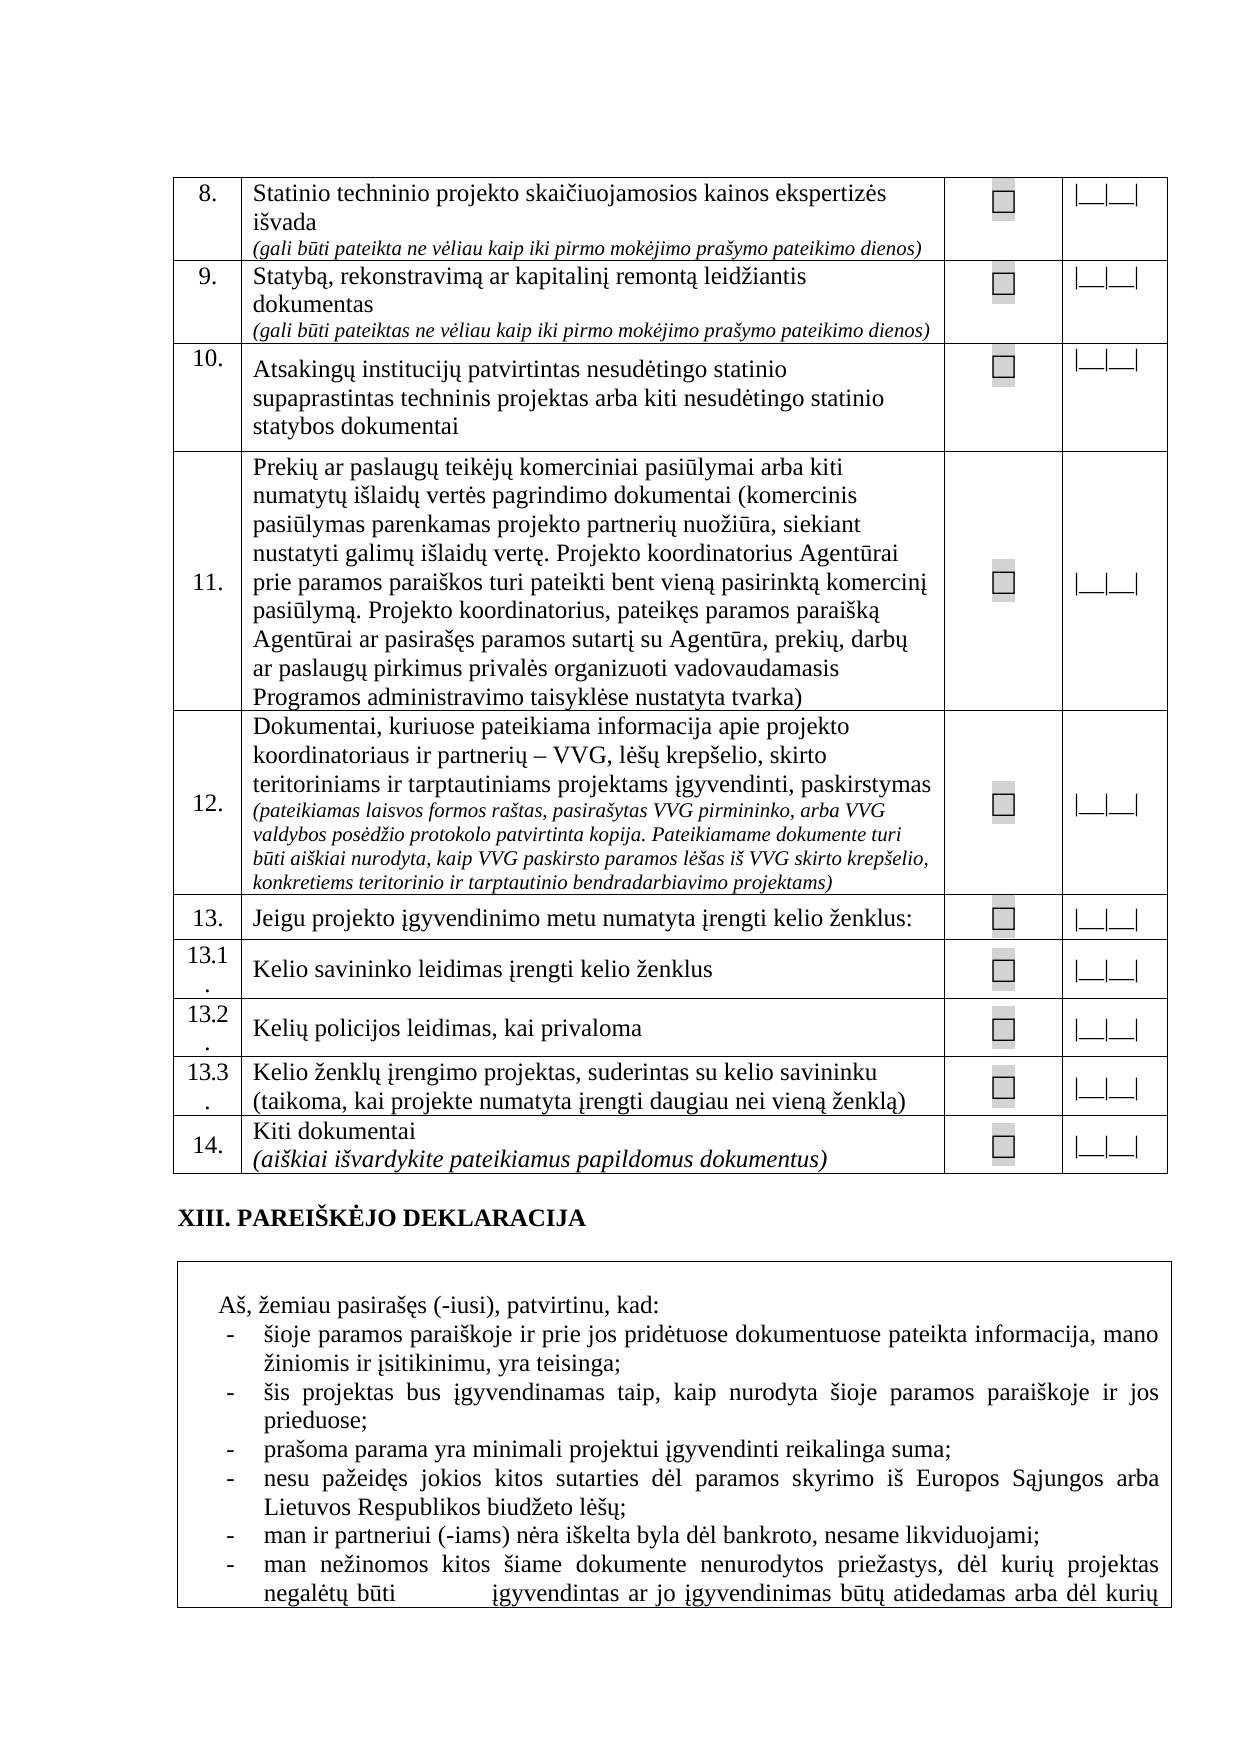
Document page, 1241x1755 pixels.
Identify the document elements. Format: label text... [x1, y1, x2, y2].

table_cell □ [945, 940, 1062, 998]
table_cell |__|__| [1063, 895, 1167, 939]
table_cell |__|__| [1063, 1116, 1167, 1173]
table_cell |__|__| [1063, 940, 1167, 998]
table_cell 13.2. [174, 999, 241, 1056]
table_cell |__|__| [1063, 178, 1167, 260]
table_cell Statinio techninio projekto skaičiuojamosios kainos ekspertizės išvada (gali būti pateikta ne vėliau kaip iki pirmo mokėjimo prašymo pateikimo dienos) [242, 178, 944, 260]
table_cell □ [945, 1057, 1062, 1115]
table_cell □ [945, 452, 1062, 710]
table_cell □ [945, 178, 1062, 260]
table_cell |__|__| [1063, 711, 1167, 894]
table_cell |__|__| [1063, 452, 1167, 710]
table_cell □ [945, 711, 1062, 894]
table_cell Kelio savininko leidimas įrengti kelio ženklus [242, 940, 944, 998]
table_cell □ [945, 999, 1062, 1056]
table_cell |__|__| [1063, 1057, 1167, 1115]
table_cell 13. [174, 895, 241, 939]
table_cell 14. [174, 1116, 241, 1173]
table_header Aš, žemiau pasirašęs (-iusi), patvirtinu, kad: šioje paramos paraiškoje ir prie jos pridėtuose dokumentuose pateikta informacija, mano žiniomis ir įsitikinimu, yra teisinga; šis projektas bus įgyvendinamas taip, kaip nurodyta šioje paramos paraiškoje ir jos prieduose; prašoma parama yra minimali projektui įgyvendinti reikalinga suma; nesu pažeidęs jokios kitos sutarties dėl paramos skyrimo iš Europos Sąjungos arba Lietuvos Respublikos biudžeto lėšų; man ir partneriui (-iams) nėra iškelta byla dėl bankroto, nesame likviduojami; man nežinomos kitos šiame dokumente nenurodytos priežastys, dėl kurių projektas negalėtų būti įgyvendintas ar jo įgyvendinimas būtų atidedamas arba dėl kurių [178, 1262, 1171, 1607]
table_cell Kiti dokumentai (aiškiai išvardykite pateikiamus papildomus dokumentus) [242, 1116, 944, 1173]
table_cell □ [945, 344, 1062, 451]
table_cell 10. [174, 344, 241, 451]
table_cell Kelių policijos leidimas, kai privaloma [242, 999, 944, 1056]
table_cell □ [945, 1116, 1062, 1173]
table_cell Kelio ženklų įrengimo projektas, suderintas su kelio savininku (taikoma, kai projekte numatyta įrengti daugiau nei vieną ženklą) [242, 1057, 944, 1115]
table_cell Prekių ar paslaugų teikėjų komerciniai pasiūlymai arba kiti numatytų išlaidų vertės pagrindimo dokumentai (komercinis pasiūlymas parenkamas projekto partnerių nuožiūra, siekiant nustatyti galimų išlaidų vertę. Projekto koordinatorius Agentūrai prie paramos paraiškos turi pateikti bent vieną pasirinktą komercinį pasiūlymą. Projekto koordinatorius, pateikęs paramos paraišką Agentūrai ar pasirašęs paramos sutartį su Agentūra, prekių, darbų ar paslaugų pirkimus privalės organizuoti vadovaudamasis Programos administravimo taisyklėse nustatyta tvarka) [242, 452, 944, 710]
table_cell Jeigu projekto įgyvendinimo metu numatyta įrengti kelio ženklus: [242, 895, 944, 939]
table_cell Atsakingų institucijų patvirtintas nesudėtingo statinio supaprastintas techninis projektas arba kiti nesudėtingo statinio statybos dokumentai [242, 344, 944, 451]
table_cell Dokumentai, kuriuose pateikiama informacija apie projekto koordinatoriaus ir partnerių – VVG, lėšų krepšelio, skirto teritoriniams ir tarptautiniams projektams įgyvendinti, paskirstymas (pateikiamas laisvos formos raštas, pasirašytas VVG pirmininko, arba VVG valdybos posėdžio protokolo patvirtinta kopija. Pateikiamame dokumente turi būti aiškiai nurodyta, kaip VVG paskirsto paramos lėšas iš VVG skirto krepšelio, konkretiems teritorinio ir tarptautinio bendradarbiavimo projektams) [242, 711, 944, 894]
table_cell 12. [174, 711, 241, 894]
table_cell 13.3. [174, 1057, 241, 1115]
table_cell |__|__| [1063, 999, 1167, 1056]
table_cell □ [945, 261, 1062, 342]
table_cell 8. [174, 178, 241, 260]
table_cell |__|__| [1063, 261, 1167, 342]
table_cell 11. [174, 452, 241, 710]
table_cell 9. [174, 261, 241, 342]
table_cell □ [945, 895, 1062, 939]
table_cell Statybą, rekonstravimą ar kapitalinį remontą leidžiantis dokumentas (gali būti pateiktas ne vėliau kaip iki pirmo mokėjimo prašymo pateikimo dienos) [242, 261, 944, 342]
text XIII. PAREIŠKĖJO DEKLARACIJA [177, 1203, 1181, 1232]
table_cell 13.1. [174, 940, 241, 998]
table_cell |__|__| [1063, 344, 1167, 451]
